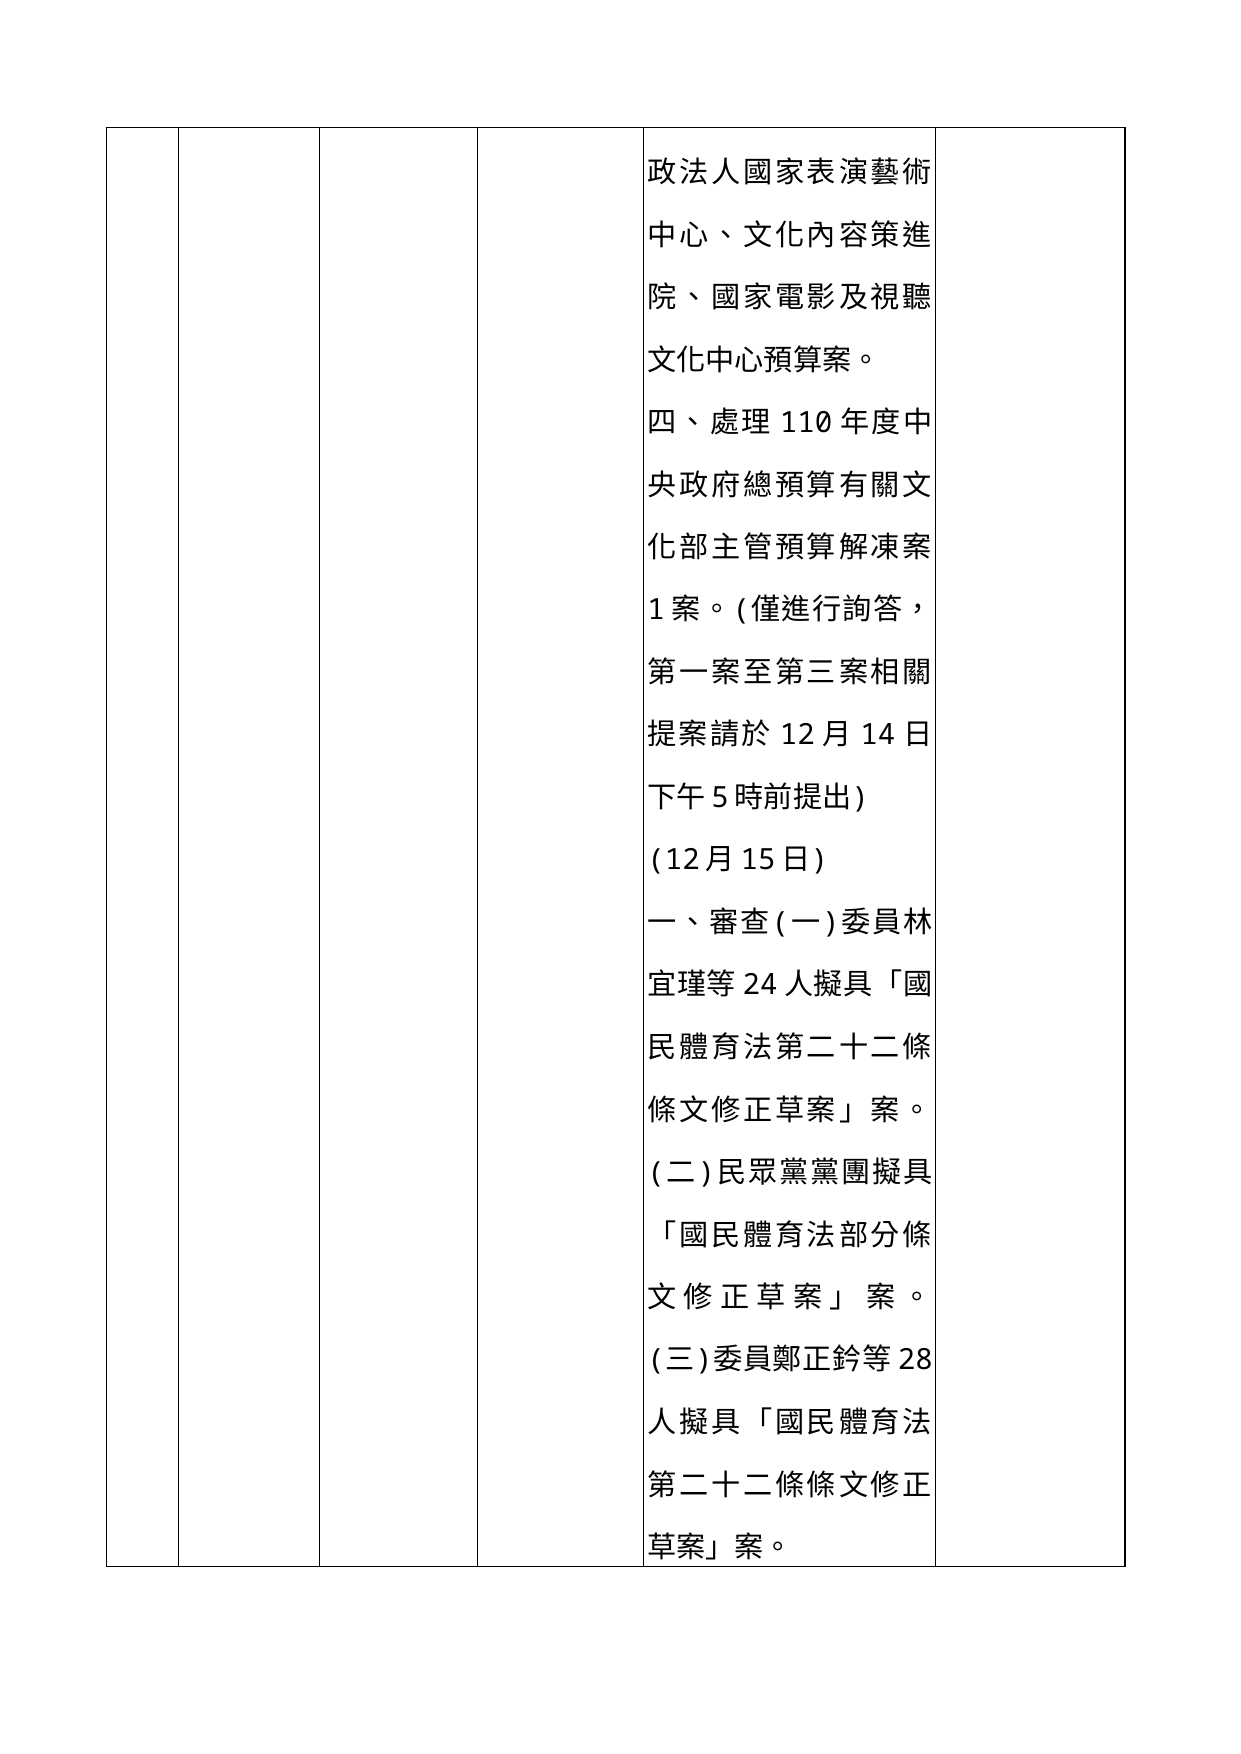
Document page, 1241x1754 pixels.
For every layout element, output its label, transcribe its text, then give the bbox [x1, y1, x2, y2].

table_cell [478, 128, 643, 1566]
table_cell 政法人國家表演藝術中心、文化內容策進院、國家電影及視聽文化中心預算案。 四、處理110年度中央政府總預算有關文化部主管預算解凍案1案。(僅進行詢答，第一案至第三案相關提案請於12月14日下午5時前提出) (12月15日) 一、審查(一)委員林宜瑾等24人擬具「國民體育法第二十二條條文修正草案」案。(二)民眾黨黨團擬具「國民體育法部分條文修正草案」案。(三)委員鄭正鈐等28人擬具「國民體育法第二十二條條文修正草案」案。 [644, 128, 935, 1566]
table_cell [107, 128, 178, 1566]
table_cell [179, 128, 319, 1566]
table_cell [320, 128, 477, 1566]
table_cell [936, 128, 1124, 1566]
